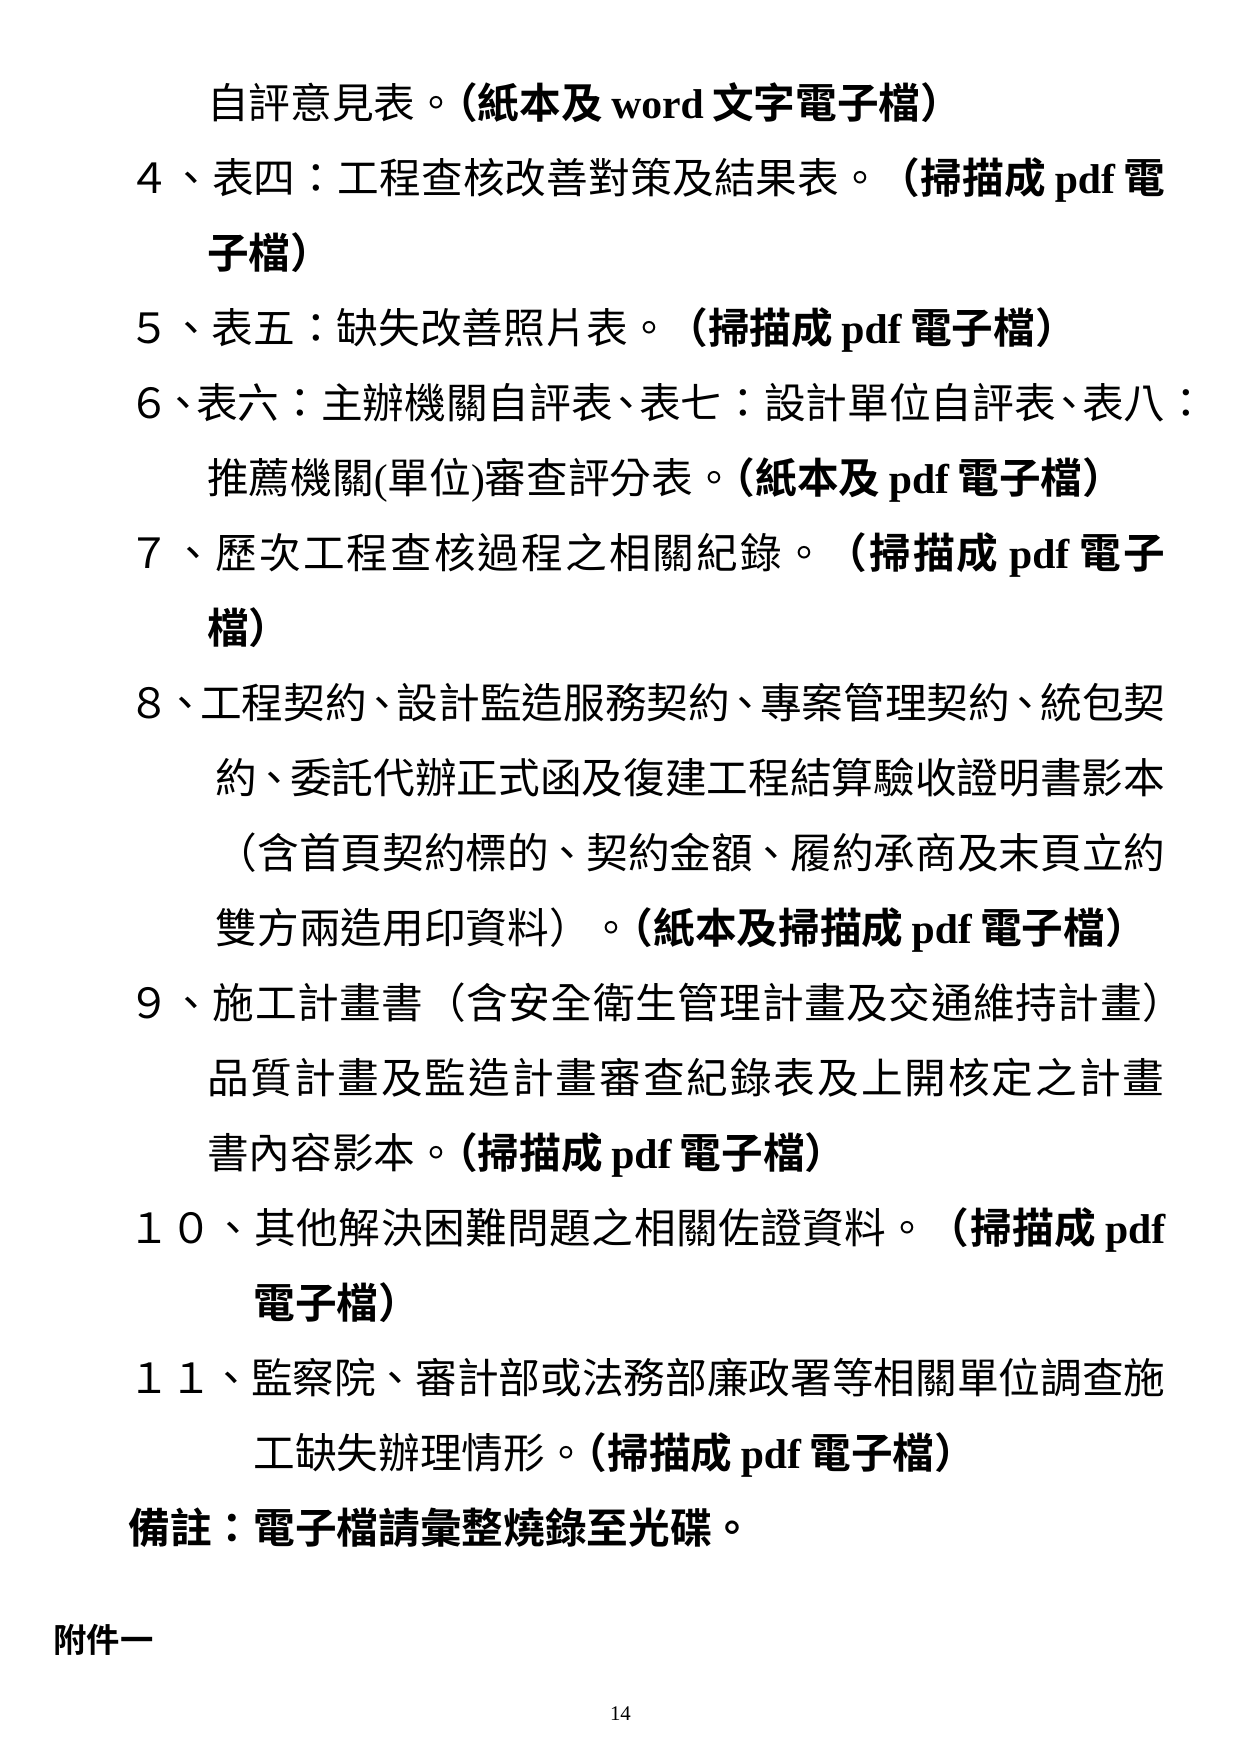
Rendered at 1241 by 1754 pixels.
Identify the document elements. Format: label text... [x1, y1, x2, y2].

text １１、監察院、審計部或法務部廉政署等相關單位調查施工缺失辦理情形。（掃描成pdf電子檔） [128, 1338, 1165, 1488]
text 附件一 [53, 1600, 1184, 1675]
text ５、表五：缺失改善照片表。（掃描成pdf電子檔） [128, 288, 1165, 363]
text 自評意見表。（紙本及word文字電子檔） [128, 63, 1165, 138]
text ４、表四：工程查核改善對策及結果表。（掃描成pdf電子檔） [128, 138, 1165, 288]
text 備註：電子檔請彙整燒錄至光碟。 [128, 1488, 1165, 1563]
text ８、工程契約、設計監造服務契約、專案管理契約、統包契約、委託代辦正式函及復建工程結算驗收證明書影本（含首頁契約標的、契約金額、履約承商及末頁立約雙方兩造用印資料）。（紙本及掃描成pdf電子檔） [128, 663, 1165, 963]
text １０、其他解決困難問題之相關佐證資料。（掃描成pdf電子檔） [128, 1188, 1165, 1338]
text ６、表六：主辦機關自評表、表七：設計單位自評表、表八：推薦機關(單位)審查評分表。（紙本及pdf電子檔） [128, 363, 1165, 513]
text ７、歷次工程查核過程之相關紀錄。（掃描成pdf電子檔） [128, 513, 1165, 663]
text ９、施工計畫書（含安全衛生管理計畫及交通維持計畫）、品質計畫及監造計畫審查紀錄表及上開核定之計畫書內容影本。（掃描成pdf電子檔） [128, 963, 1165, 1188]
